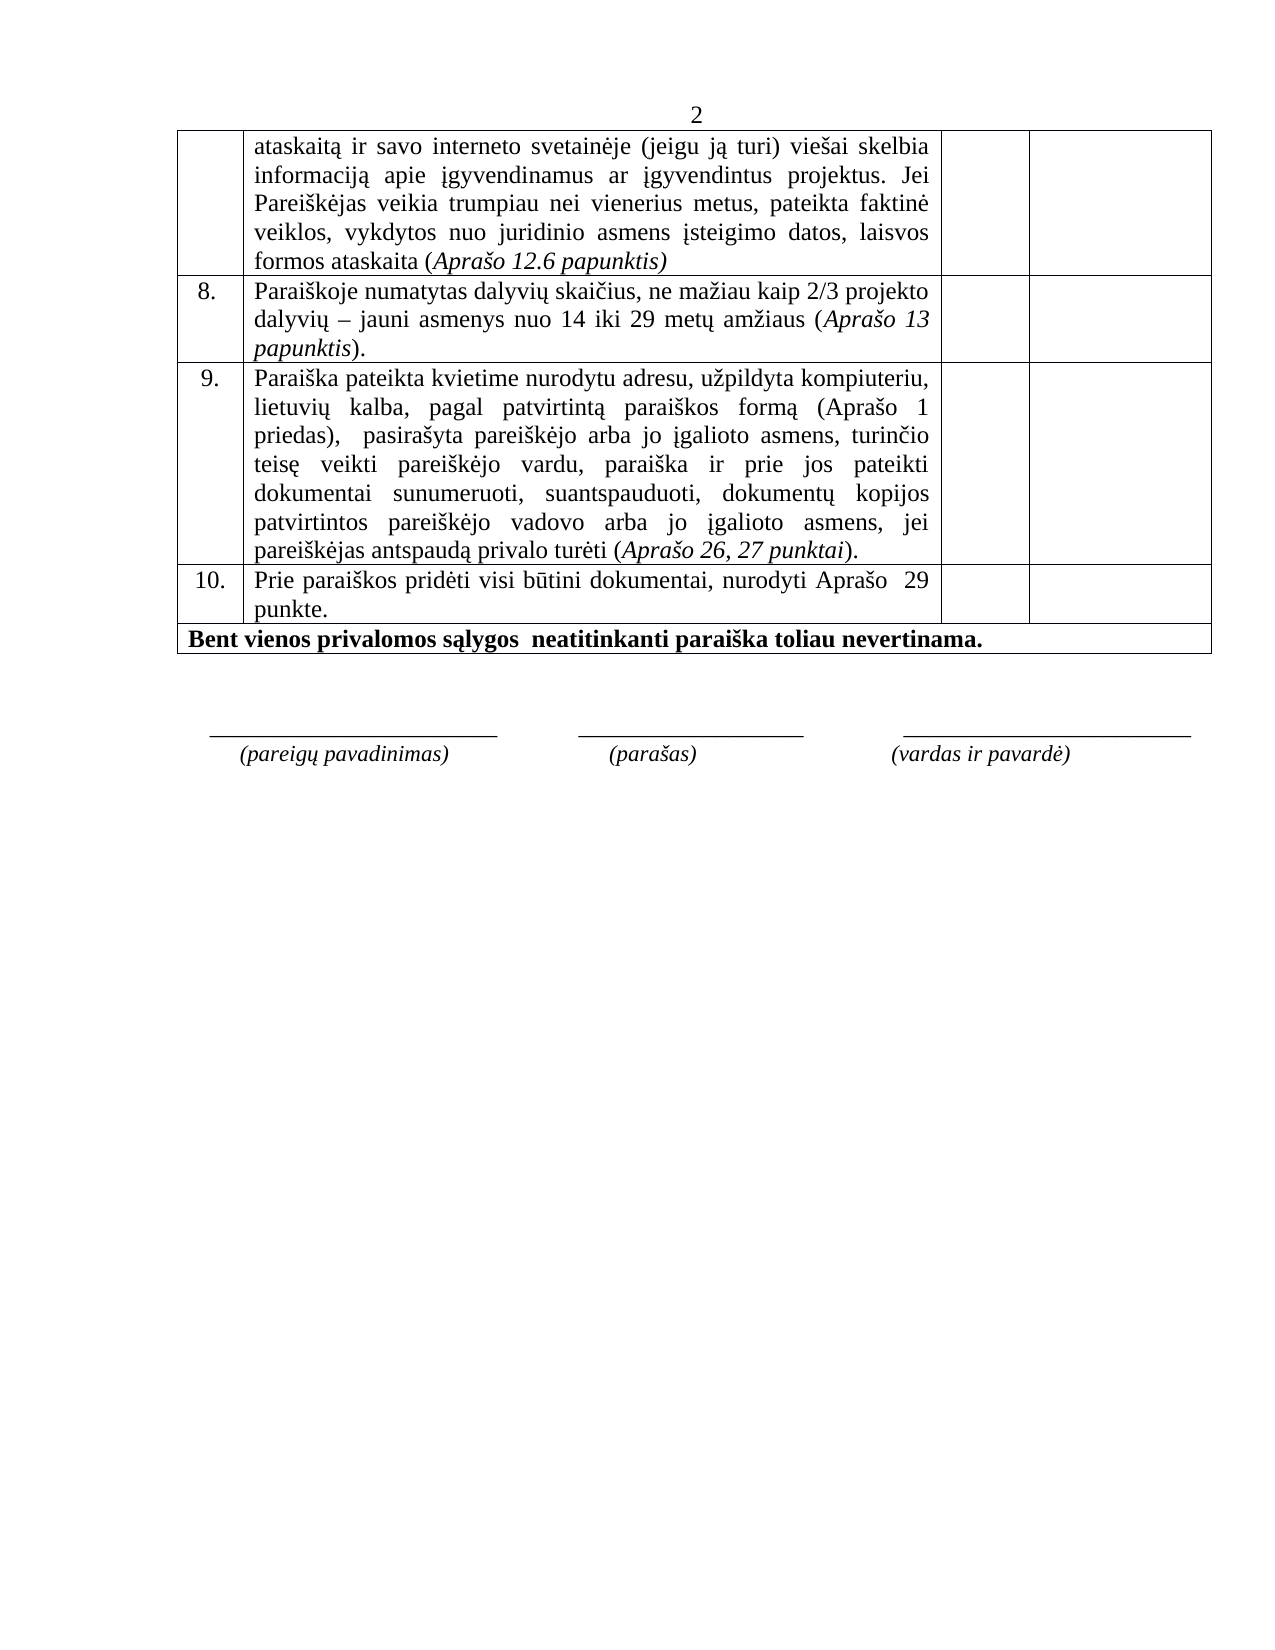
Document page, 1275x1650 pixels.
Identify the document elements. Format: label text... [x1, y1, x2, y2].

table_cell Prie paraiškos pridėti visi būtini dokumentai, nurodyti Aprašo 29 punkte. [244, 565, 941, 623]
table_cell Bent vienos privalomos sąlygos neatitinkanti paraiška toliau nevertinama. [178, 624, 1211, 653]
text _______________________ __________________ _______________________ [103, 711, 1216, 740]
table_cell 10. [178, 565, 243, 623]
table_cell Paraiška pateikta kvietime nurodytu adresu, užpildyta kompiuteriu, lietuvių kalba, pagal patvirtintą paraiškos formą (Aprašo 1 priedas), pasirašyta pareiškėjo arba jo įgalioto asmens, turinčio teisę veikti pareiškėjo vardu, paraiška ir prie jos pateikti dokumentai sunumeruoti, suantspauduoti, dokumentų kopijos patvirtintos pareiškėjo vadovo arba jo įgalioto asmens, jei pareiškėjas antspaudą privalo turėti (Aprašo 26, 27 punktai). [244, 363, 941, 564]
table_cell [942, 363, 1029, 564]
table_cell [1030, 131, 1211, 275]
table_cell [1030, 276, 1211, 362]
table_cell [942, 131, 1029, 275]
table_cell [942, 276, 1029, 362]
table_cell [942, 565, 1029, 623]
table_cell ataskaitą ir savo interneto svetainėje (jeigu ją turi) viešai skelbia informaciją apie įgyvendinamus ar įgyvendintus projektus. Jei Pareiškėjas veikia trumpiau nei vienerius metus, pateikta faktinė veiklos, vykdytos nuo juridinio asmens įsteigimo datos, laisvos formos ataskaita (Aprašo 12.6 papunktis) [244, 131, 941, 275]
text (pareigų pavadinimas) (parašas) (vardas ir pavardė) [103, 740, 1216, 766]
table_cell 9. [178, 363, 243, 564]
table_cell [178, 131, 243, 275]
table_cell Paraiškoje numatytas dalyvių skaičius, ne mažiau kaip 2/3 projekto dalyvių – jauni asmenys nuo 14 iki 29 metų amžiaus (Aprašo 13 papunktis). [244, 276, 941, 362]
table_cell 8. [178, 276, 243, 362]
table_cell [1030, 565, 1211, 623]
table_cell [1030, 363, 1211, 564]
